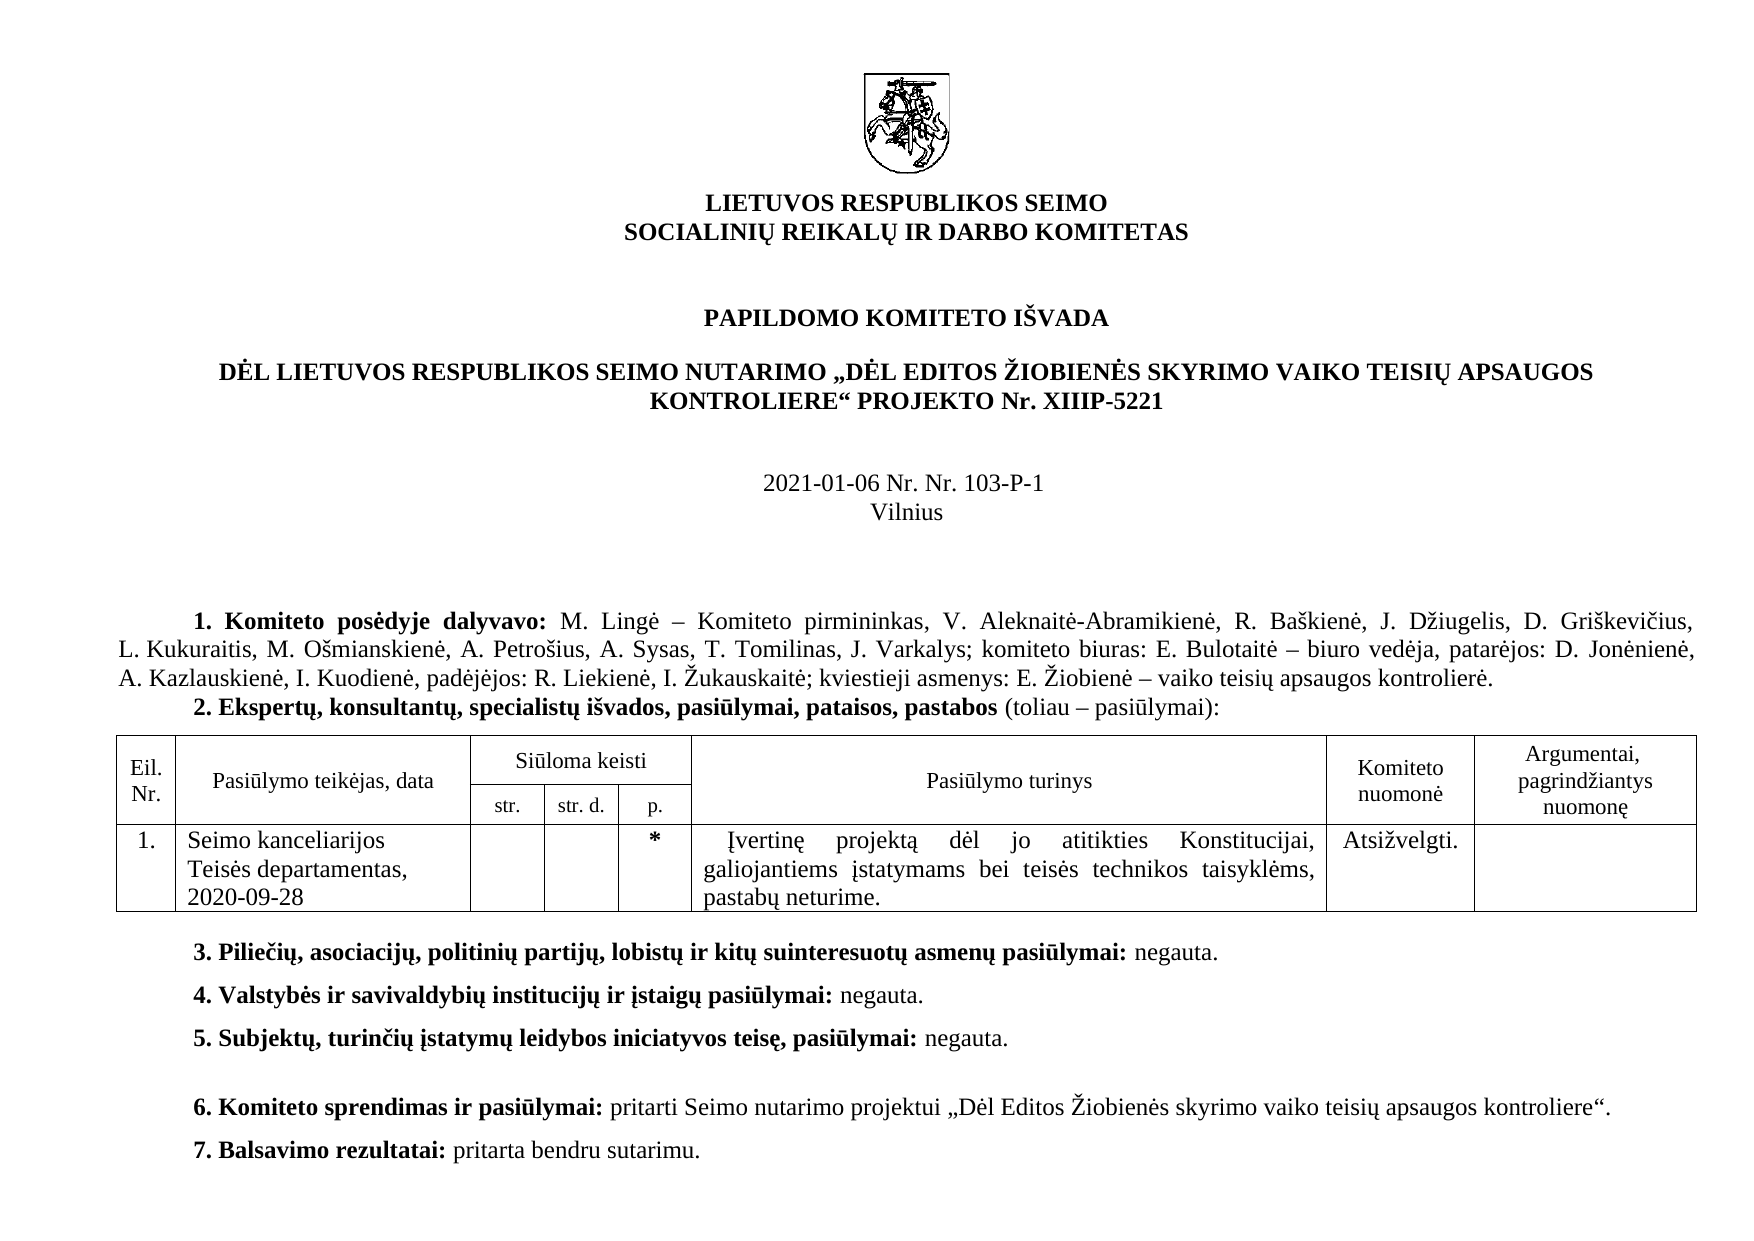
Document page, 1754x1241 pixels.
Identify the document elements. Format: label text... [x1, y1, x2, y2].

table_cell str. [471, 785, 544, 824]
text 1. Komiteto posėdyje dalyvavo: M. Lingė – Komiteto pirmininkas, V. Aleknaitė-Abramikienė, R. Baškienė, J. Džiugelis, D. Griškevičius, L. Kukuraitis, M. Ošmianskienė, A. Petrošius, A. Sysas, T. Tomilinas, J. Varkalys; komiteto biuras: E. Bulotaitė – biuro vedėja, patarėjos: D. Jonėnienė, A. Kazlauskienė, I. Kuodienė, padėjėjos: R. Liekienė, I. Žukauskaitė; kviestieji asmenys: E. Žiobienė – vaiko teisių apsaugos kontrolierė. [118, 606, 1695, 692]
table_cell 1. [117, 825, 175, 911]
text Socialinių reikalų ir darbo komitetas [118, 217, 1695, 246]
table_cell [1475, 825, 1696, 911]
text 5. Subjektų, turinčių įstatymų leidybos iniciatyvos teisę, pasiūlymai: negauta. [118, 1023, 1695, 1052]
table_cell Atsižvelgti. [1327, 825, 1474, 911]
text 4. Valstybės ir savivaldybių institucijų ir įstaigų pasiūlymai: negauta. [118, 980, 1695, 1009]
table_cell Seimo kanceliarijos Teisės departamentas, 2020-09-28 [176, 825, 470, 911]
text DĖL LIETUVOS RESPUBLIKOS SEIMO NUTARIMO „DĖL EDITOS ŽIOBIENĖS SKYRIMO VAIKO TEISIŲ APSAUGOS KONTROLIERE“ PROJEKTO Nr. XIIIP-5221 [118, 357, 1695, 414]
table_cell Įvertinę projektą dėl jo atitikties Konstitucijai, galiojantiems įstatymams bei teisės technikos taisyklėms, pastabų neturime. [692, 825, 1326, 911]
table_header Pasiūlymo turinys [692, 736, 1326, 824]
table_cell [545, 825, 618, 911]
table_cell [471, 825, 544, 911]
text 2021-01-06 Nr. Nr. 103-P-1 [118, 468, 1695, 497]
table_cell str. d. [545, 785, 618, 824]
text 7. Balsavimo rezultatai: pritarta bendru sutarimu. [118, 1135, 1695, 1163]
table_header Pasiūlymo teikėjas, data [176, 736, 470, 824]
table_header Eil. Nr. [117, 736, 175, 824]
text PAPILDOMO KOMITETO IŠVADA [118, 303, 1695, 332]
table_cell p. [619, 785, 691, 824]
text 3. Piliečių, asociacijų, politinių partijų, lobistų ir kitų suinteresuotų asmenų pasiūlymai: negauta. [118, 937, 1695, 966]
text Vilnius [118, 497, 1695, 526]
table_header Komiteto nuomonė [1327, 736, 1474, 824]
table_header Siūloma keisti [471, 736, 691, 784]
text LIETUVOS RESPUBLIKOS SEIMO [118, 188, 1695, 217]
text 2. Ekspertų, konsultantų, specialistų išvados, pasiūlymai, pataisos, pastabos (toliau – pasiūlymai): [118, 692, 1695, 721]
table_header Argumentai, pagrindžiantys nuomonę [1475, 736, 1696, 824]
text 6. Komiteto sprendimas ir pasiūlymai: pritarti Seimo nutarimo projektui „Dėl Editos Žiobienės skyrimo vaiko teisių apsaugos kontroliere“. [118, 1092, 1695, 1120]
table_cell * [619, 825, 691, 911]
